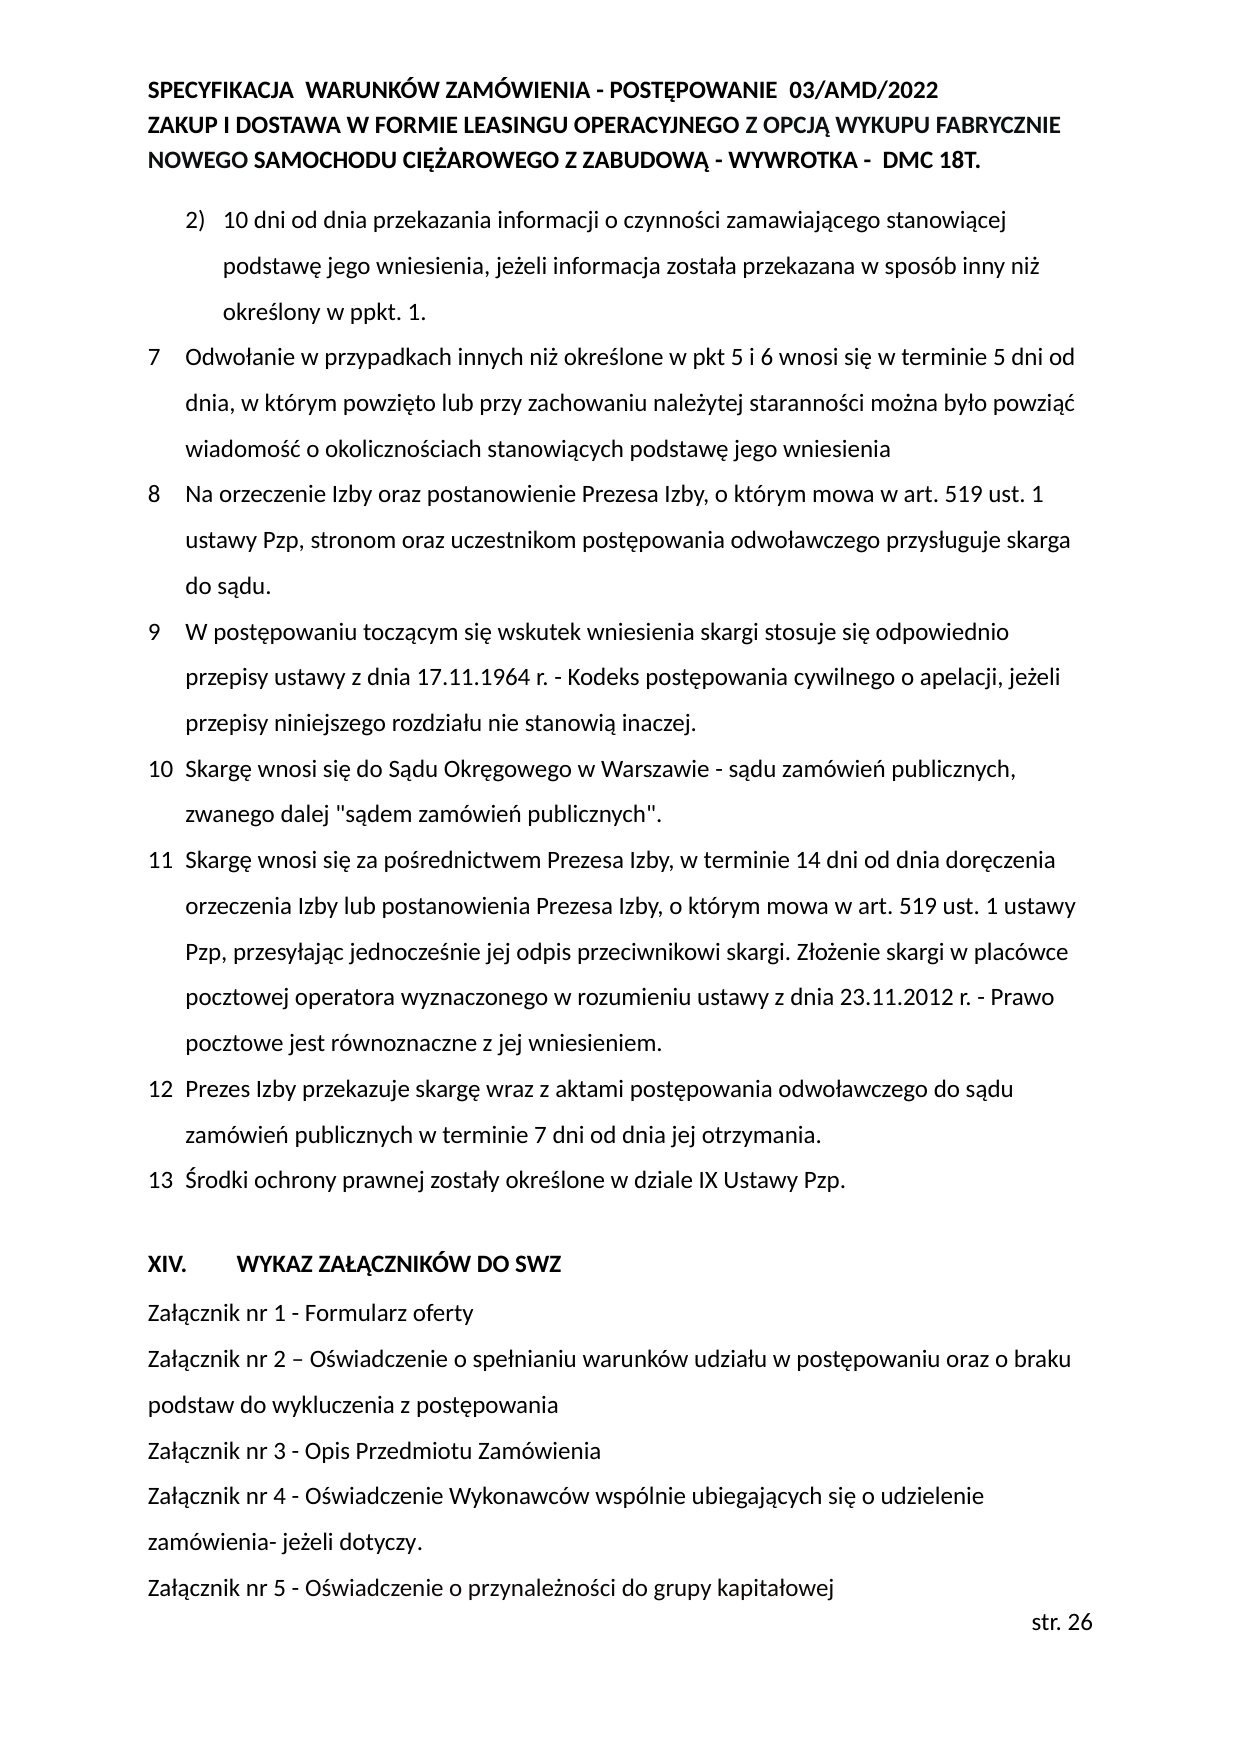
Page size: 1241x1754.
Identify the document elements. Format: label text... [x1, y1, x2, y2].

list Skargę wnosi się do Sądu Okręgowego w Warszawie - sądu zamówień publicznych, zwanego dalej "sądem zamówień publicznych". [148, 753, 1093, 829]
list W postępowaniu toczącym się wskutek wniesienia skargi stosuje się odpowiednio przepisy ustawy z dnia 17.11.1964 r. - Kodeks postępowania cywilnego o apelacji, jeżeli przepisy niniejszego rozdziału nie stanowią inaczej. [148, 616, 1093, 738]
list 10 dni od dnia przekazania informacji o czynności zamawiającego stanowiącej podstawę jego wniesienia, jeżeli informacja została przekazana w sposób inny niż określony w ppkt. 1. [185, 204, 1093, 326]
text Załącznik nr 1 - Formularz oferty [148, 1298, 1093, 1328]
list Środki ochrony prawnej zostały określone w dziale IX Ustawy Pzp. [148, 1164, 1093, 1195]
list Prezes Izby przekazuje skargę wraz z aktami postępowania odwoławczego do sądu zamówień publicznych w terminie 7 dni od dnia jej otrzymania. [148, 1073, 1093, 1149]
text Załącznik nr 3 - Opis Przedmiotu Zamówienia [148, 1435, 1093, 1465]
list Odwołanie w przypadkach innych niż określone w pkt 5 i 6 wnosi się w terminie 5 dni od dnia, w którym powzięto lub przy zachowaniu należytej staranności można było powziąć wiadomość o okolicznościach stanowiących podstawę jego wniesienia [148, 341, 1093, 463]
text Załącznik nr 4 - Oświadczenie Wykonawców wspólnie ubiegających się o udzielenie zamówienia- jeżeli dotyczy. [148, 1481, 1093, 1557]
text Załącznik nr 2 – Oświadczenie o spełnianiu warunków udziału w postępowaniu oraz o braku podstaw do wykluczenia z postępowania [148, 1343, 1093, 1419]
text XIV. WYKAZ ZAŁĄCZNIKÓW DO SWZ [148, 1248, 1093, 1278]
text Załącznik nr 5 - Oświadczenie o przynależności do grupy kapitałowej [148, 1572, 1093, 1602]
list Skargę wnosi się za pośrednictwem Prezesa Izby, w terminie 14 dni od dnia doręczenia orzeczenia Izby lub postanowienia Prezesa Izby, o którym mowa w art. 519 ust. 1 ustawy Pzp, przesyłając jednocześnie jej odpis przeciwnikowi skargi. Złożenie skargi w placówce pocztowej operatora wyznaczonego w rozumieniu ustawy z dnia 23.11.2012 r. - Prawo pocztowe jest równoznaczne z jej wniesieniem. [148, 844, 1093, 1058]
list Na orzeczenie Izby oraz postanowienie Prezesa Izby, o którym mowa w art. 519 ust. 1 ustawy Pzp, stronom oraz uczestnikom postępowania odwoławczego przysługuje skarga do sądu. [148, 478, 1093, 601]
